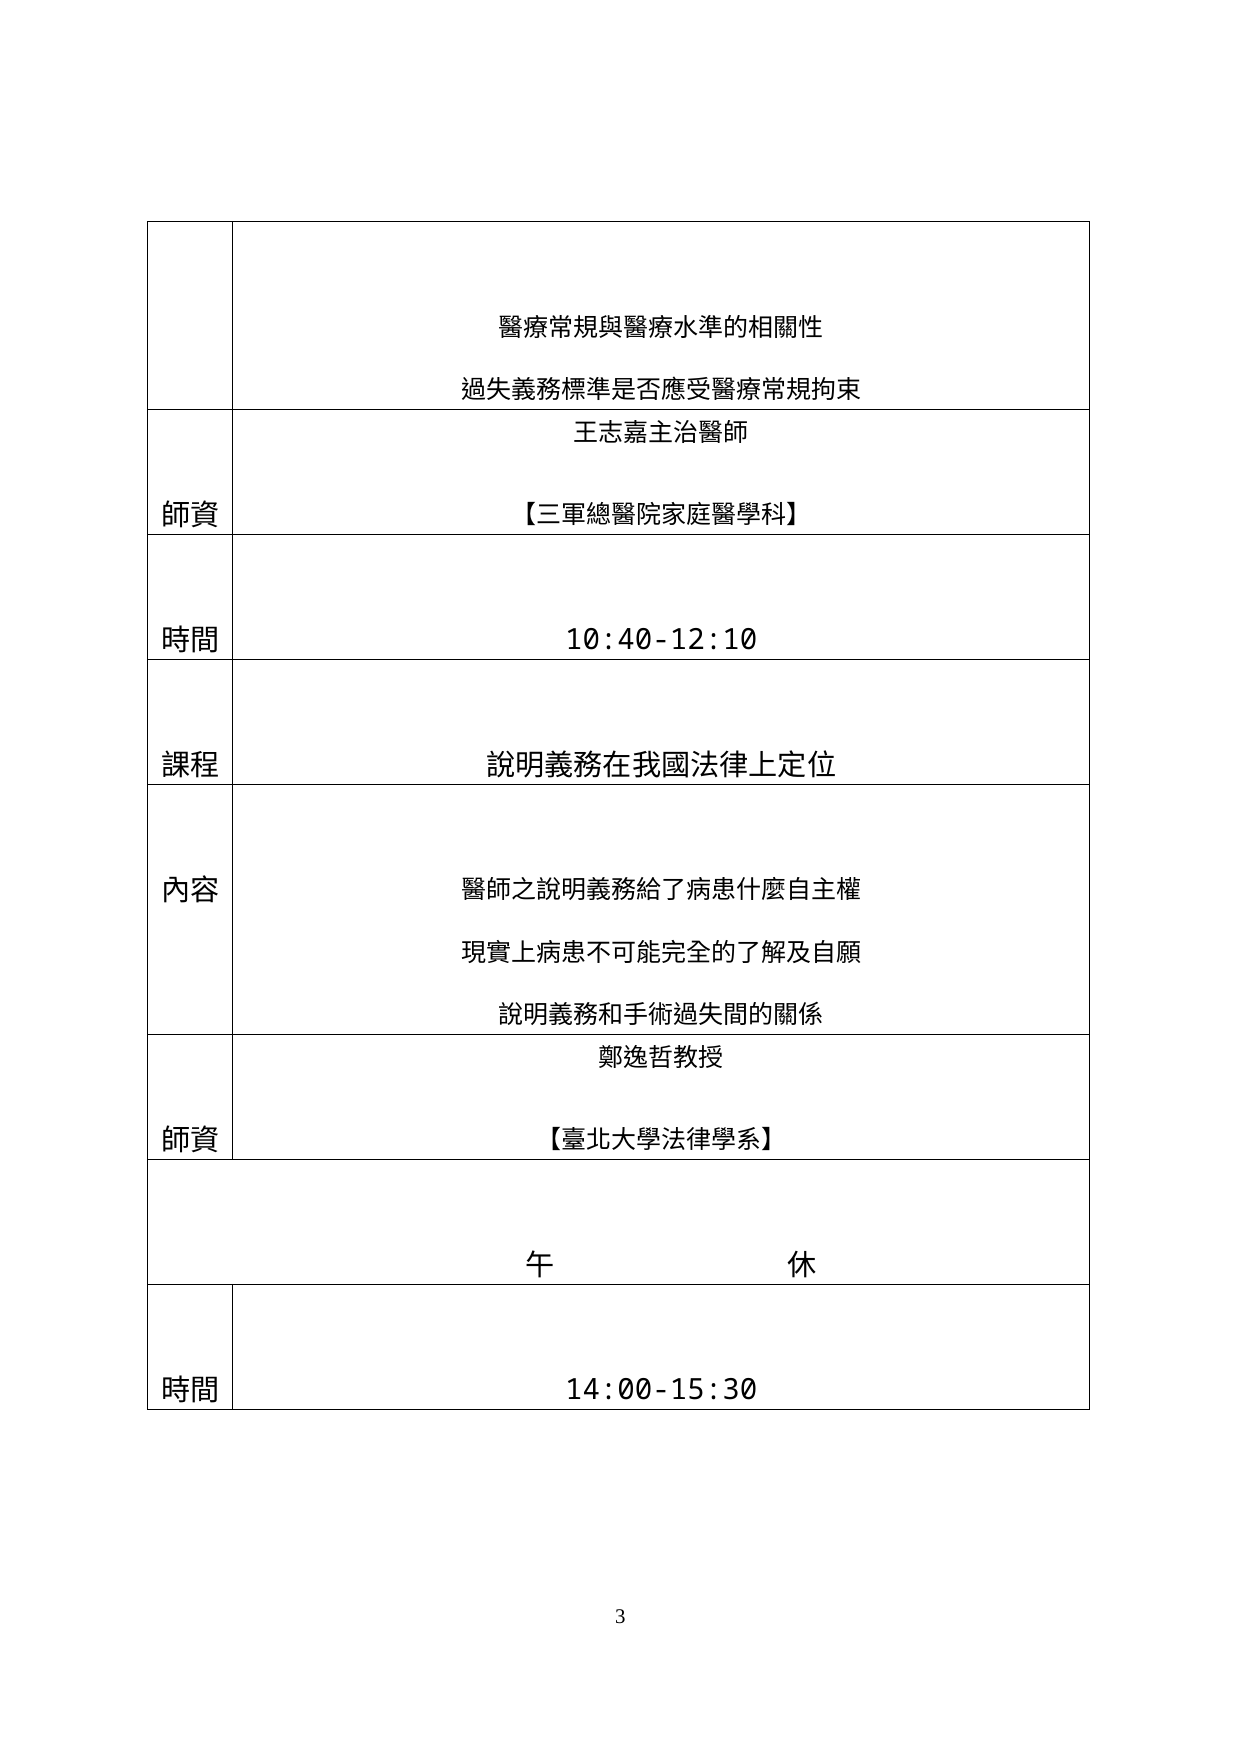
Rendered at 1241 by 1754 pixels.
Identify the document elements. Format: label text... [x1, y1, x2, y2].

table_cell 10:40-12:10 [233, 535, 1089, 659]
table_cell 王志嘉主治醫師 【三軍總醫院家庭醫學科】 [233, 410, 1089, 534]
table_cell 14:00-15:30 [233, 1285, 1089, 1409]
table_cell 時間 [148, 535, 232, 659]
table_cell 師資 [148, 410, 232, 534]
table_cell 鄭逸哲教授 【臺北大學法律學系】 [233, 1035, 1089, 1159]
table_cell [148, 222, 232, 409]
table_cell 師資 [148, 1035, 232, 1159]
table_cell 內容 [148, 785, 232, 1034]
table_cell 醫師之說明義務給了病患什麼自主權 現實上病患不可能完全的了解及自願 說明義務和手術過失間的關係 [233, 785, 1089, 1034]
table_cell 課程 [148, 660, 232, 784]
table_cell 午 休 [148, 1160, 1089, 1284]
table_cell 說明義務在我國法律上定位 [233, 660, 1089, 784]
table_cell 時間 [148, 1285, 232, 1409]
table_cell 醫療常規與醫療水準的相關性 過失義務標準是否應受醫療常規拘束 [233, 222, 1089, 409]
